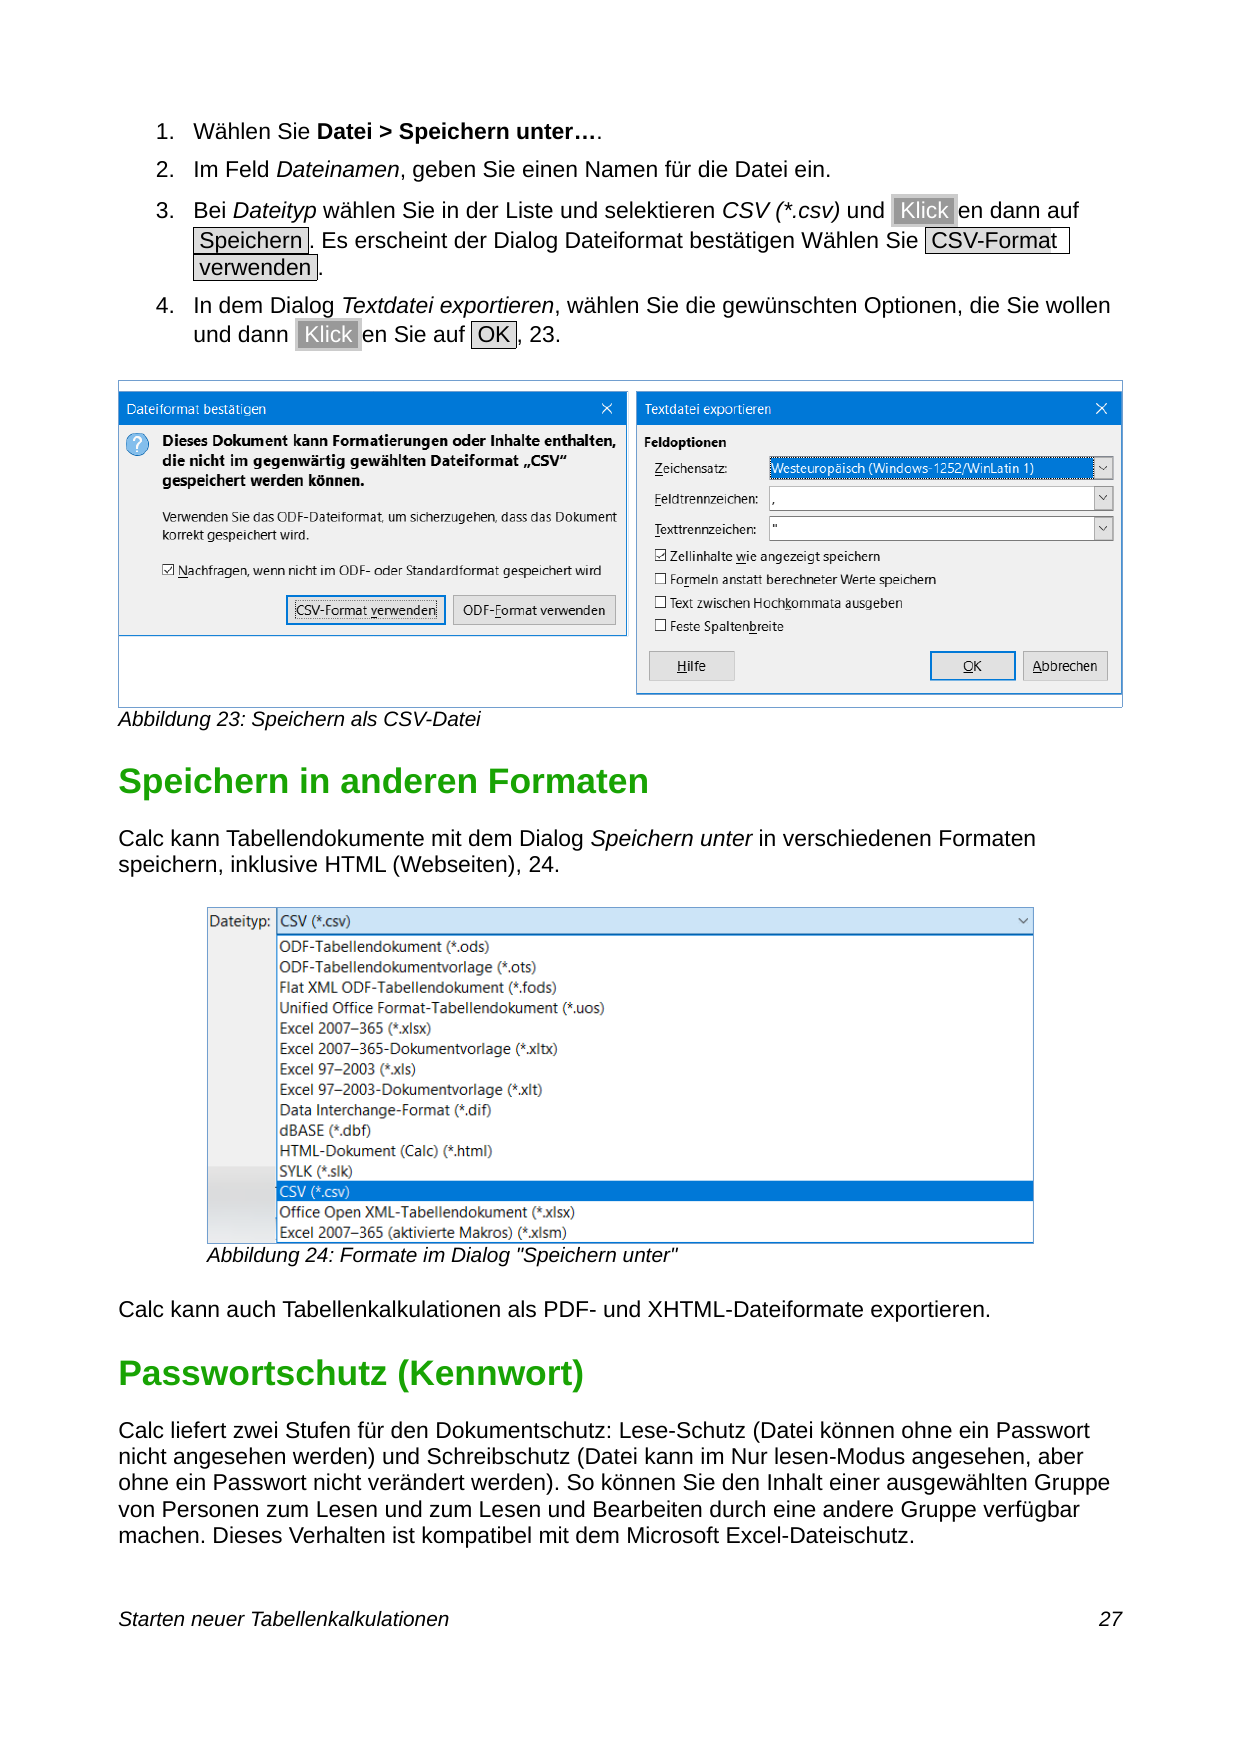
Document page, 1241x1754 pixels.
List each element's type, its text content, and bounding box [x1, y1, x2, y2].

text Abbildung 24: Formate im Dialog "Speichern unter" [207, 1244, 1033, 1267]
picture [119, 381, 1122, 707]
list In dem Dialog Textdatei exportieren, wählen Sie die gewünschten Optionen, die Sie wollen und dann Klicken Sie auf OK, Abbildung 23. [156, 292, 1122, 351]
list Wählen Sie Datei > Speichern unter…. [156, 118, 1122, 144]
list Bei Dateityp wählen Sie in der Liste und selektieren CSV (*.csv) und Klicken dann auf Speichern. Es erscheint der Dialog Dateiformat bestätigen Wählen Sie CSV-Format verwenden. [156, 194, 1122, 280]
subtitle Passwortschutz (Kennwort) [118, 1352, 1122, 1393]
text Calc kann Tabellendokumente mit dem Dialog Speichern unter in verschiedenen Formaten speichern, inklusive HTML (Webseiten), Abbildung 24. [118, 825, 1122, 877]
text Calc kann auch Tabellenkalkulationen als PDF- und XHTML-Dateiformate exportieren. [118, 889, 1122, 1323]
list Im Feld Dateinamen, geben Sie einen Namen für die Datei ein. [156, 156, 1122, 183]
text Abbildung 23: Speichern als CSV-Datei [118, 708, 1122, 731]
text Calc liefert zwei Stufen für den Dokumentschutz: Lese-Schutz (Datei können ohne ein Passwort nicht angesehen werden) und Schreibschutz (Datei kann im Nur lesen-Modus angesehen, aber ohne ein Passwort nicht verändert werden). So können Sie den Inhalt einer ausgewählten Gruppe von Personen zum Lesen und zum Lesen und Bearbeiten durch eine andere Gruppe verfügbar machen. Dieses Verhalten ist kompatibel mit dem Microsoft Excel-Dateischutz. [118, 1417, 1122, 1548]
picture [208, 908, 1033, 1243]
subtitle Speichern in anderen Formaten [118, 731, 1122, 801]
